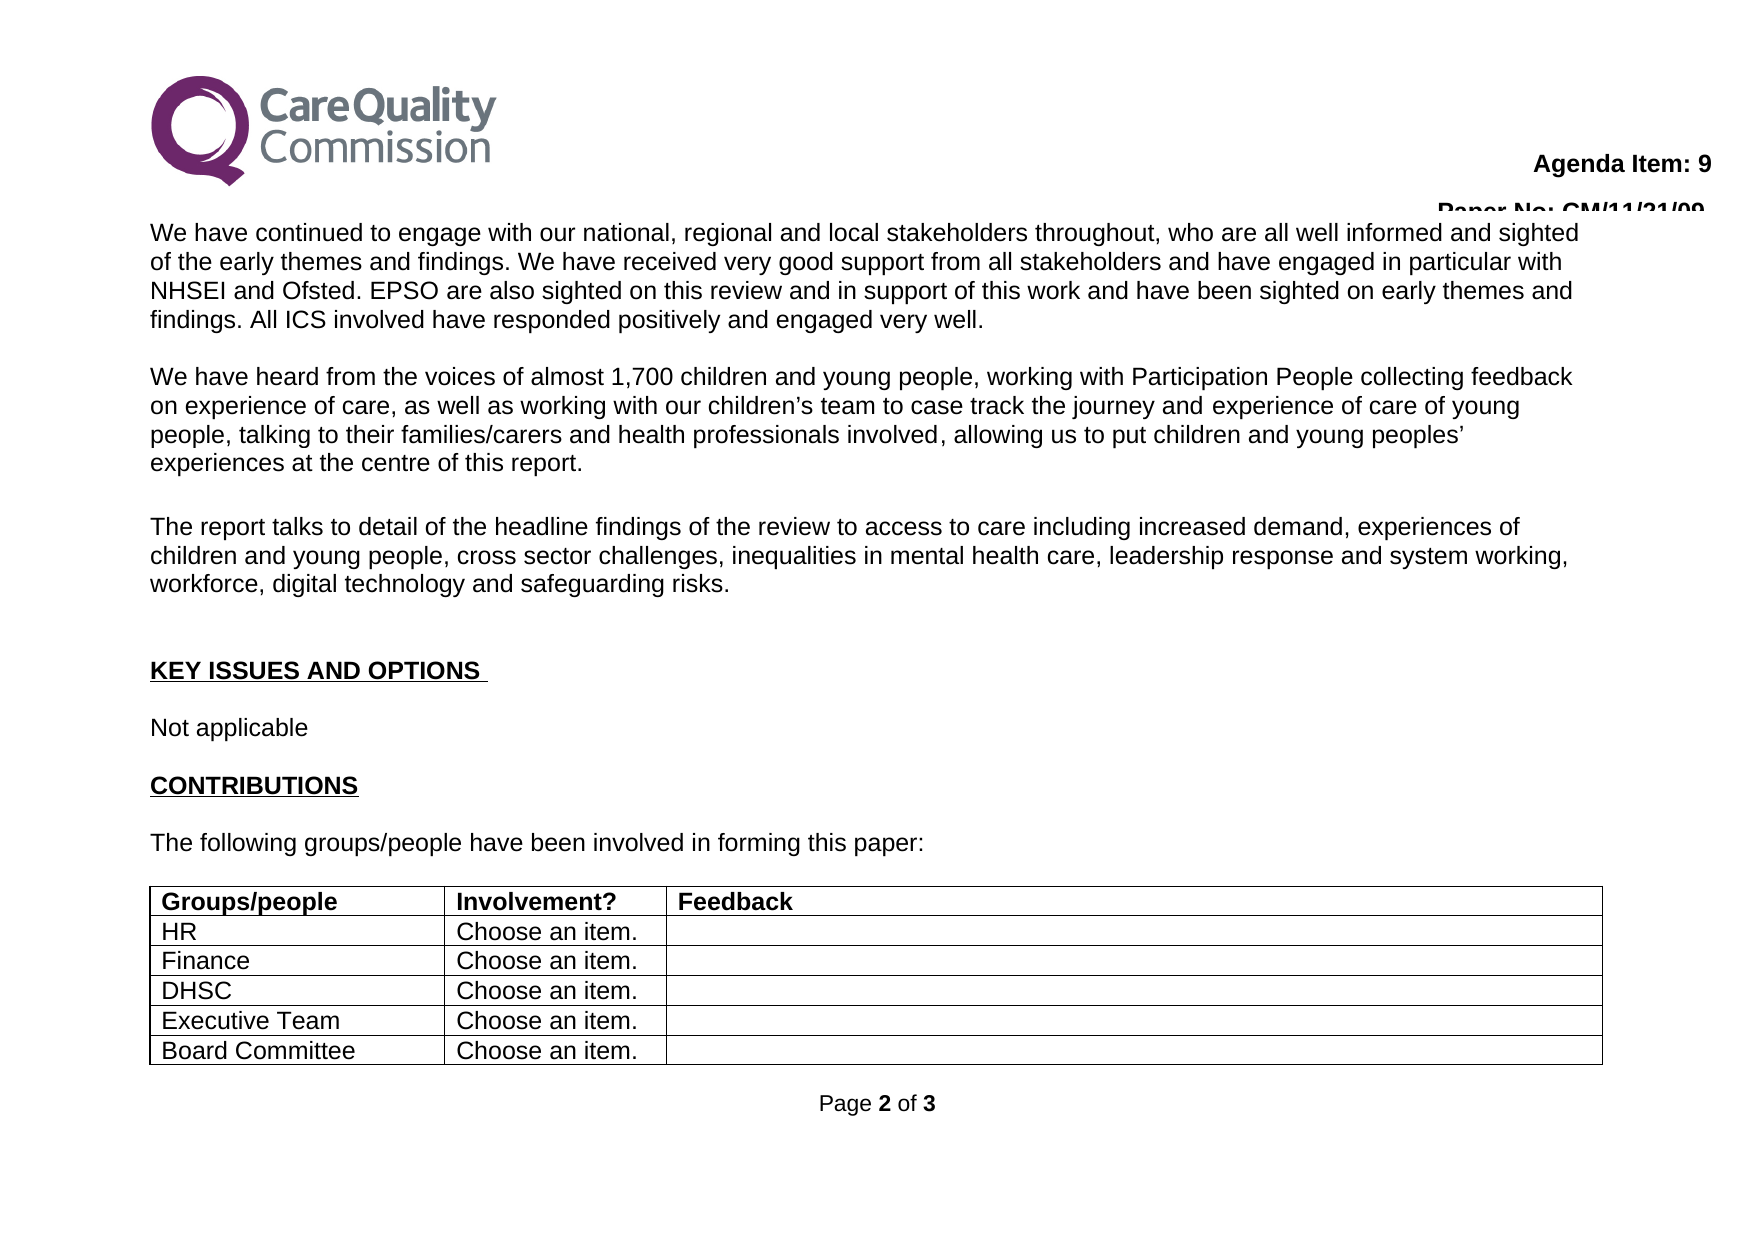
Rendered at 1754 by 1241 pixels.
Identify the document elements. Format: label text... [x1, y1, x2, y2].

table_cell DHSC [151, 976, 444, 1005]
text The report talks to detail of the headline findings of the review to access to care including increased demand, experiences of children and young people, cross sector challenges, inequalities in mental health care, leadership response and system working, workforce, digital technology and safeguarding risks. [150, 512, 1604, 598]
table_cell Board Committee [151, 1036, 444, 1064]
table_cell Choose an item. [445, 1036, 666, 1064]
table_header Involvement? [445, 887, 666, 915]
table_header Feedback [667, 887, 1602, 915]
table_cell Choose an item. [445, 1006, 666, 1034]
text We have continued to engage with our national, regional and local stakeholders throughout, who are all well informed and sighted of the early themes and findings. We have received very good support from all stakeholders and have engaged in particular with NHSEI and Ofsted. EPSO are also sighted on this review and in support of this work and have been sighted on early themes and findings. All ICS involved have responded positively and engaged very well. [150, 218, 1604, 333]
text KEY ISSUES AND OPTIONS [150, 656, 1604, 684]
table_cell Finance [151, 946, 444, 975]
table_cell [667, 1006, 1602, 1034]
table_cell Executive Team [151, 1006, 444, 1034]
table_cell [667, 1036, 1602, 1064]
text CONTRIBUTIONS [150, 771, 1604, 799]
table_cell [667, 916, 1602, 945]
table_cell Choose an item. [445, 916, 666, 945]
table_cell Choose an item. [445, 946, 666, 975]
table_cell Choose an item. [445, 976, 666, 1005]
table_cell [667, 976, 1602, 1005]
table_cell HR [151, 916, 444, 945]
table_header Groups/people [151, 887, 444, 915]
table_cell [667, 946, 1602, 975]
text The following groups/people have been involved in forming this paper: [150, 828, 1604, 857]
text We have heard from the voices of almost 1,700 children and young people, working with Participation People collecting feedback on experience of care, as well as working with our children’s team to case track the journey and experience of care of young people, talking to their families/carers and health professionals involved, allowing us to put children and young peoples’ experiences at the centre of this report. [150, 362, 1604, 477]
text Not applicable [150, 713, 1604, 742]
